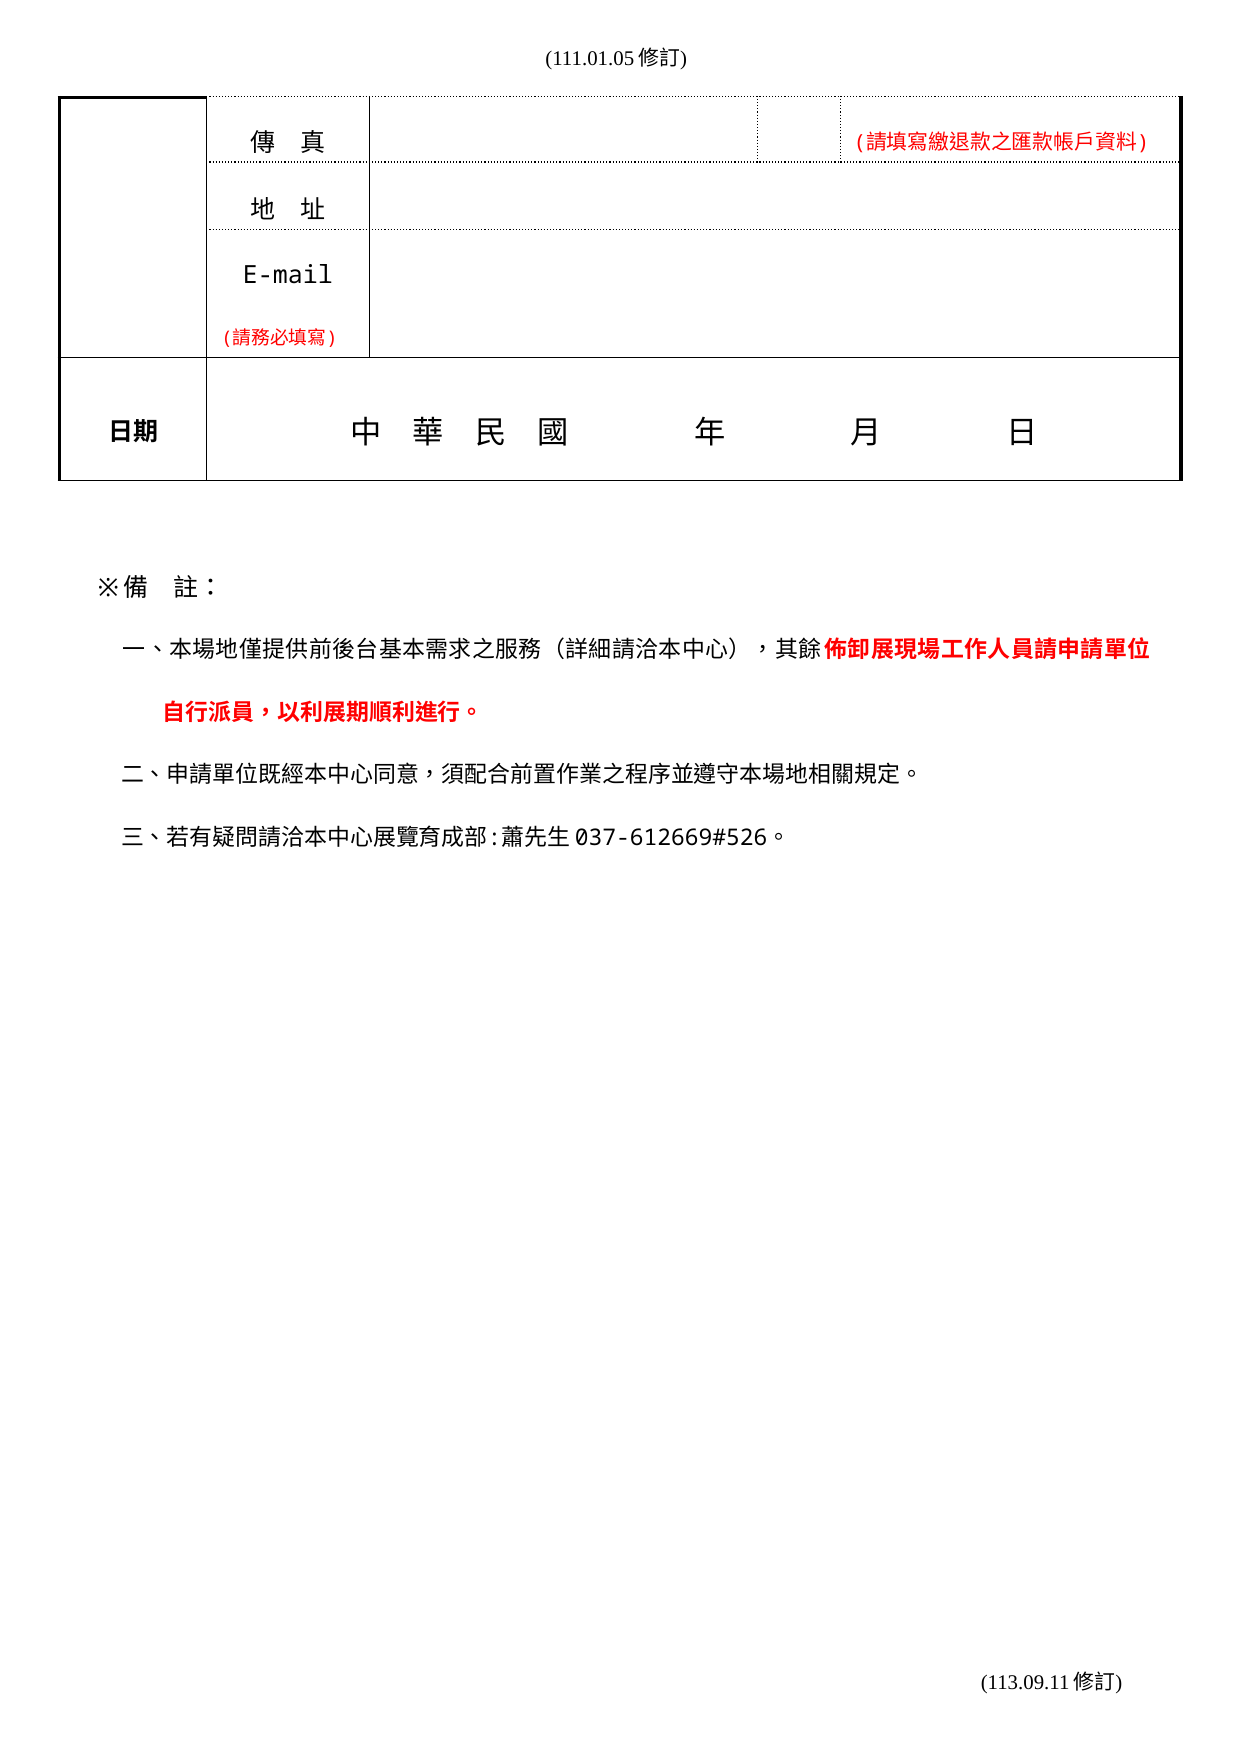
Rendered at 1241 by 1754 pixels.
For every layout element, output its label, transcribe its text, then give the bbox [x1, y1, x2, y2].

table_cell [370, 96, 757, 161]
text ※備 註： [93, 543, 1231, 606]
table_cell E-mail (請務必填寫) [207, 229, 369, 357]
table_cell (請填寫繳退款之匯款帳戶資料) [840, 96, 1179, 161]
table_cell 傳 真 [207, 96, 369, 161]
table_cell [370, 161, 1179, 229]
table_cell 中 華 民 國 年 月 日 [207, 358, 1179, 480]
table_cell [370, 229, 1179, 357]
table_cell 地 址 [207, 161, 369, 229]
table_cell [758, 96, 840, 161]
table_cell 日期 [61, 358, 206, 480]
text 二、申請單位既經本中心同意，須配合前置作業之程序並遵守本場地相關規定。 [93, 731, 1231, 793]
text 三、若有疑問請洽本中心展覽育成部:蕭先生037-612669#526。 [93, 793, 1231, 856]
text 一、本場地僅提供前後台基本需求之服務（詳細請洽本中心），其餘佈卸展現場工作人員請申請單位自行派員，以利展期順利進行。 [94, 606, 1152, 731]
table_cell [61, 99, 206, 357]
